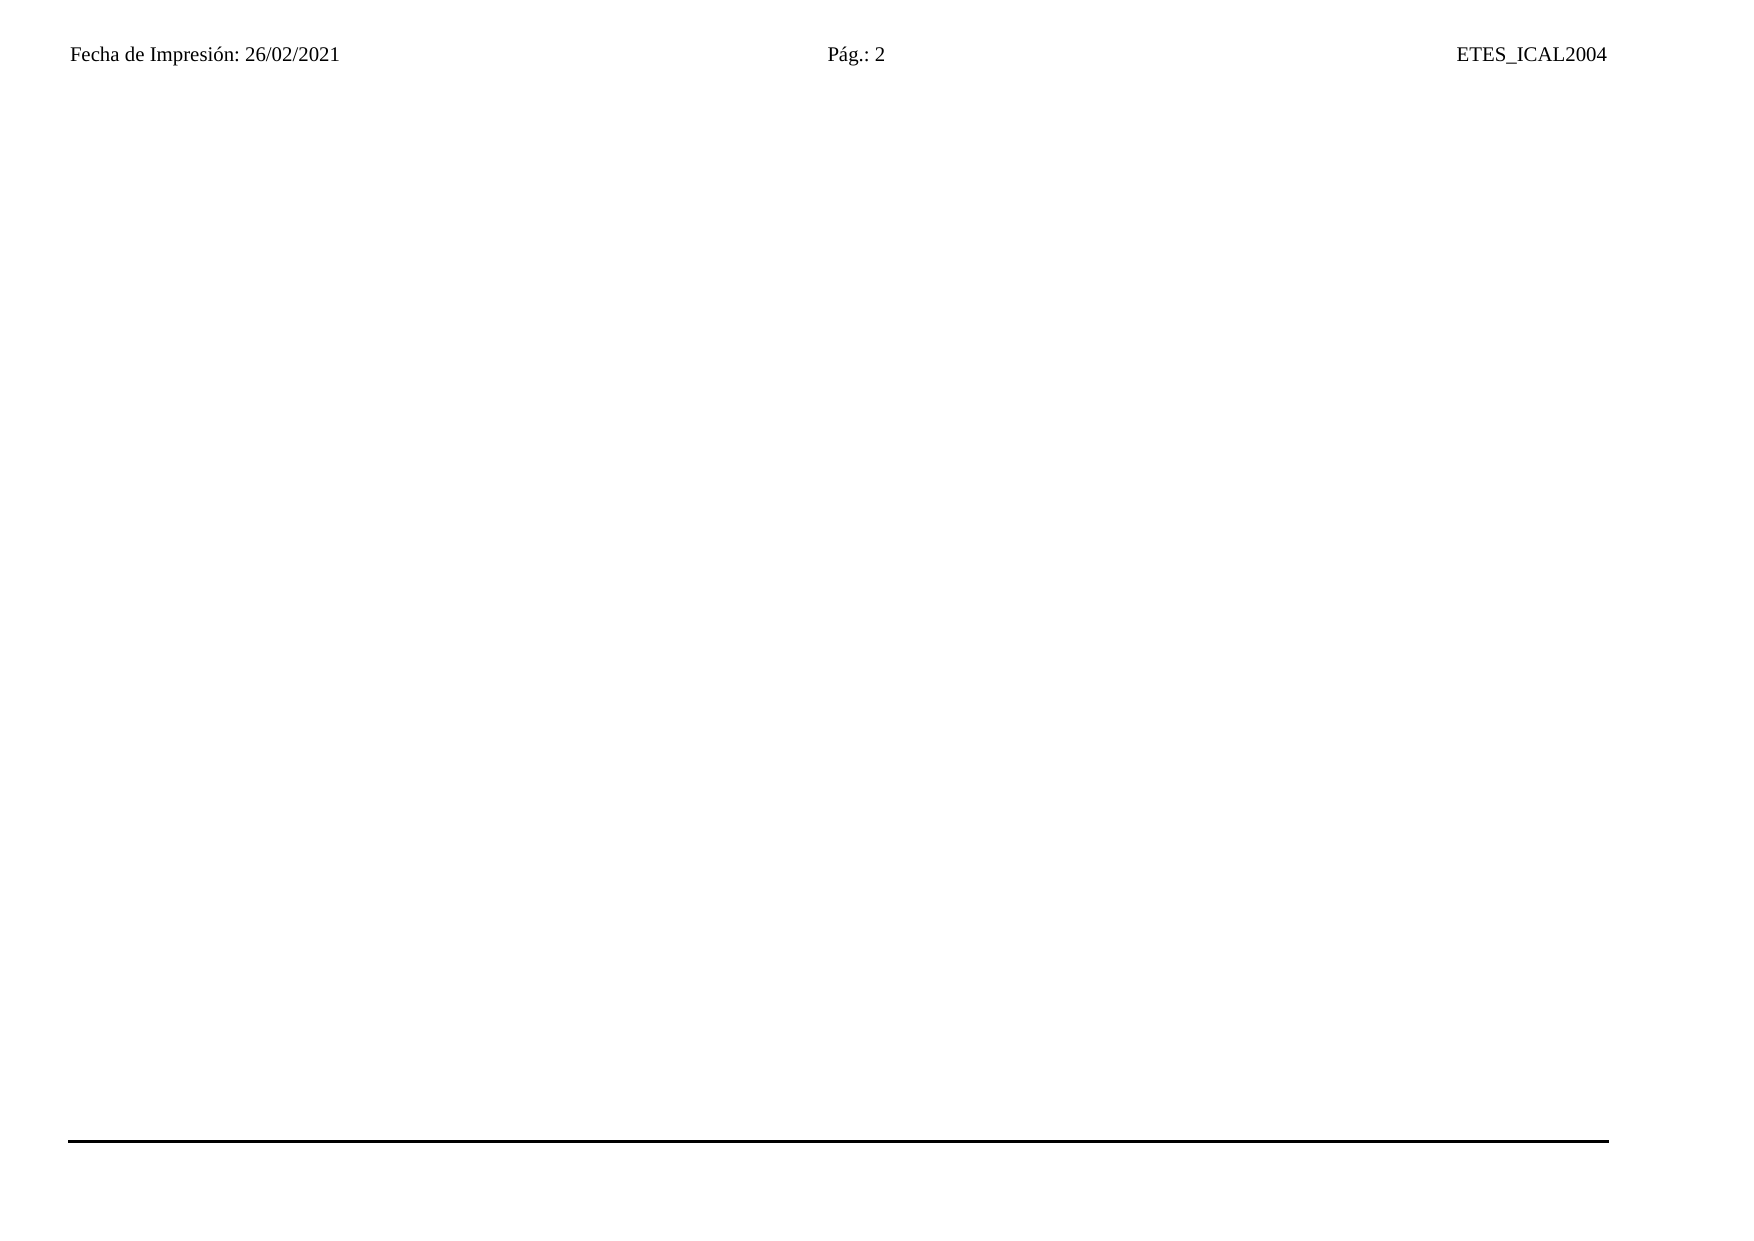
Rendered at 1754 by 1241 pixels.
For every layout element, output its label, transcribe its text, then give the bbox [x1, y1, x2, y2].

text Fecha de Impresión: 26/02/2021 Pág.: 2 ETES_ICAL2004 [70, 44, 1607, 66]
